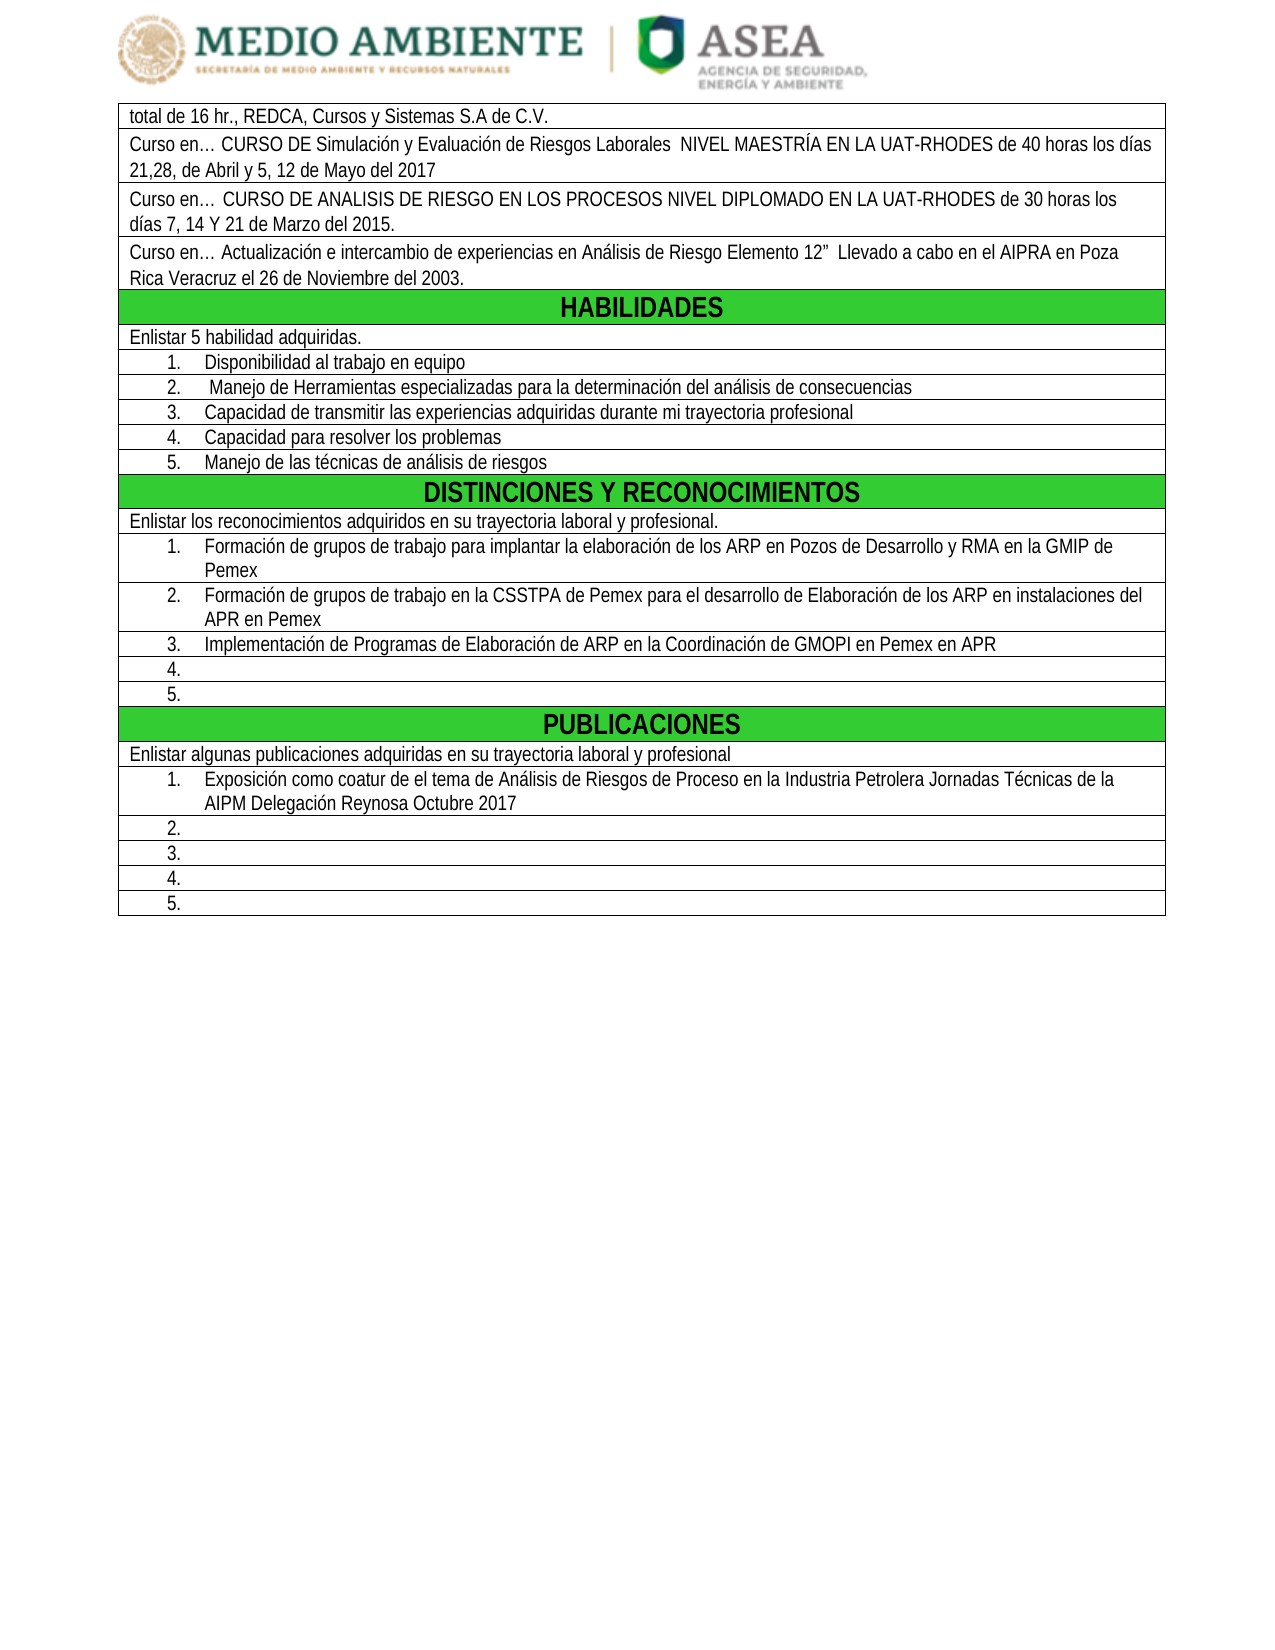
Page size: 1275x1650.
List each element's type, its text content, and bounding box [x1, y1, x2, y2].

table_cell DISTINCIONES Y RECONOCIMIENTOS [119, 475, 1165, 508]
table_cell Manejo de Herramientas especializadas para la determinación del análisis de consecuencias [119, 375, 1165, 399]
table_cell Formación de grupos de trabajo para implantar la elaboración de los ARP en Pozos de Desarrollo y RMA en la GMIP de Pemex [119, 534, 1165, 582]
table_cell Enlistar los reconocimientos adquiridos en su trayectoria laboral y profesional. [119, 509, 1165, 533]
table_cell Curso en… CURSO DE Simulación y Evaluación de Riesgos Laborales NIVEL MAESTRÍA EN LA UAT-RHODES de 40 horas los días 21,28, de Abril y 5, 12 de Mayo del 2017 [119, 129, 1165, 182]
table_cell Capacidad para resolver los problemas [119, 425, 1165, 449]
table_cell [119, 841, 1165, 865]
table_cell Disponibilidad al trabajo en equipo [119, 350, 1165, 374]
table_cell Curso en… Actualización e intercambio de experiencias en Análisis de Riesgo Elemento 12” Llevado a cabo en el AIPRA en Poza Rica Veracruz el 26 de Noviembre del 2003. [119, 237, 1165, 289]
table_cell [119, 682, 1165, 706]
table_cell Manejo de las técnicas de análisis de riesgos [119, 450, 1165, 474]
table_cell [119, 657, 1165, 681]
table_cell Formación de grupos de trabajo en la CSSTPA de Pemex para el desarrollo de Elaboración de los ARP en instalaciones del APR en Pemex [119, 583, 1165, 631]
table_cell PUBLICACIONES [119, 707, 1165, 741]
table_cell Exposición como coatur de el tema de Análisis de Riesgos de Proceso en la Industria Petrolera Jornadas Técnicas de la AIPM Delegación Reynosa Octubre 2017 [119, 767, 1165, 815]
table_cell [119, 891, 1165, 915]
table_cell Capacidad de transmitir las experiencias adquiridas durante mi trayectoria profesional [119, 400, 1165, 424]
table_cell Enlistar 5 habilidad adquiridas. [119, 325, 1165, 349]
table_cell HABILIDADES [119, 290, 1165, 324]
table_cell total de 16 hr., REDCA, Cursos y Sistemas S.A de C.V. [119, 104, 1165, 128]
table_cell [119, 866, 1165, 890]
table_cell [119, 816, 1165, 840]
table_cell Curso en… CURSO DE ANALISIS DE RIESGO EN LOS PROCESOS NIVEL DIPLOMADO EN LA UAT-RHODES de 30 horas los días 7, 14 Y 21 de Marzo del 2015. [119, 183, 1165, 236]
table_cell Enlistar algunas publicaciones adquiridas en su trayectoria laboral y profesional [119, 742, 1165, 766]
table_cell Implementación de Programas de Elaboración de ARP en la Coordinación de GMOPI en Pemex en APR [119, 632, 1165, 656]
